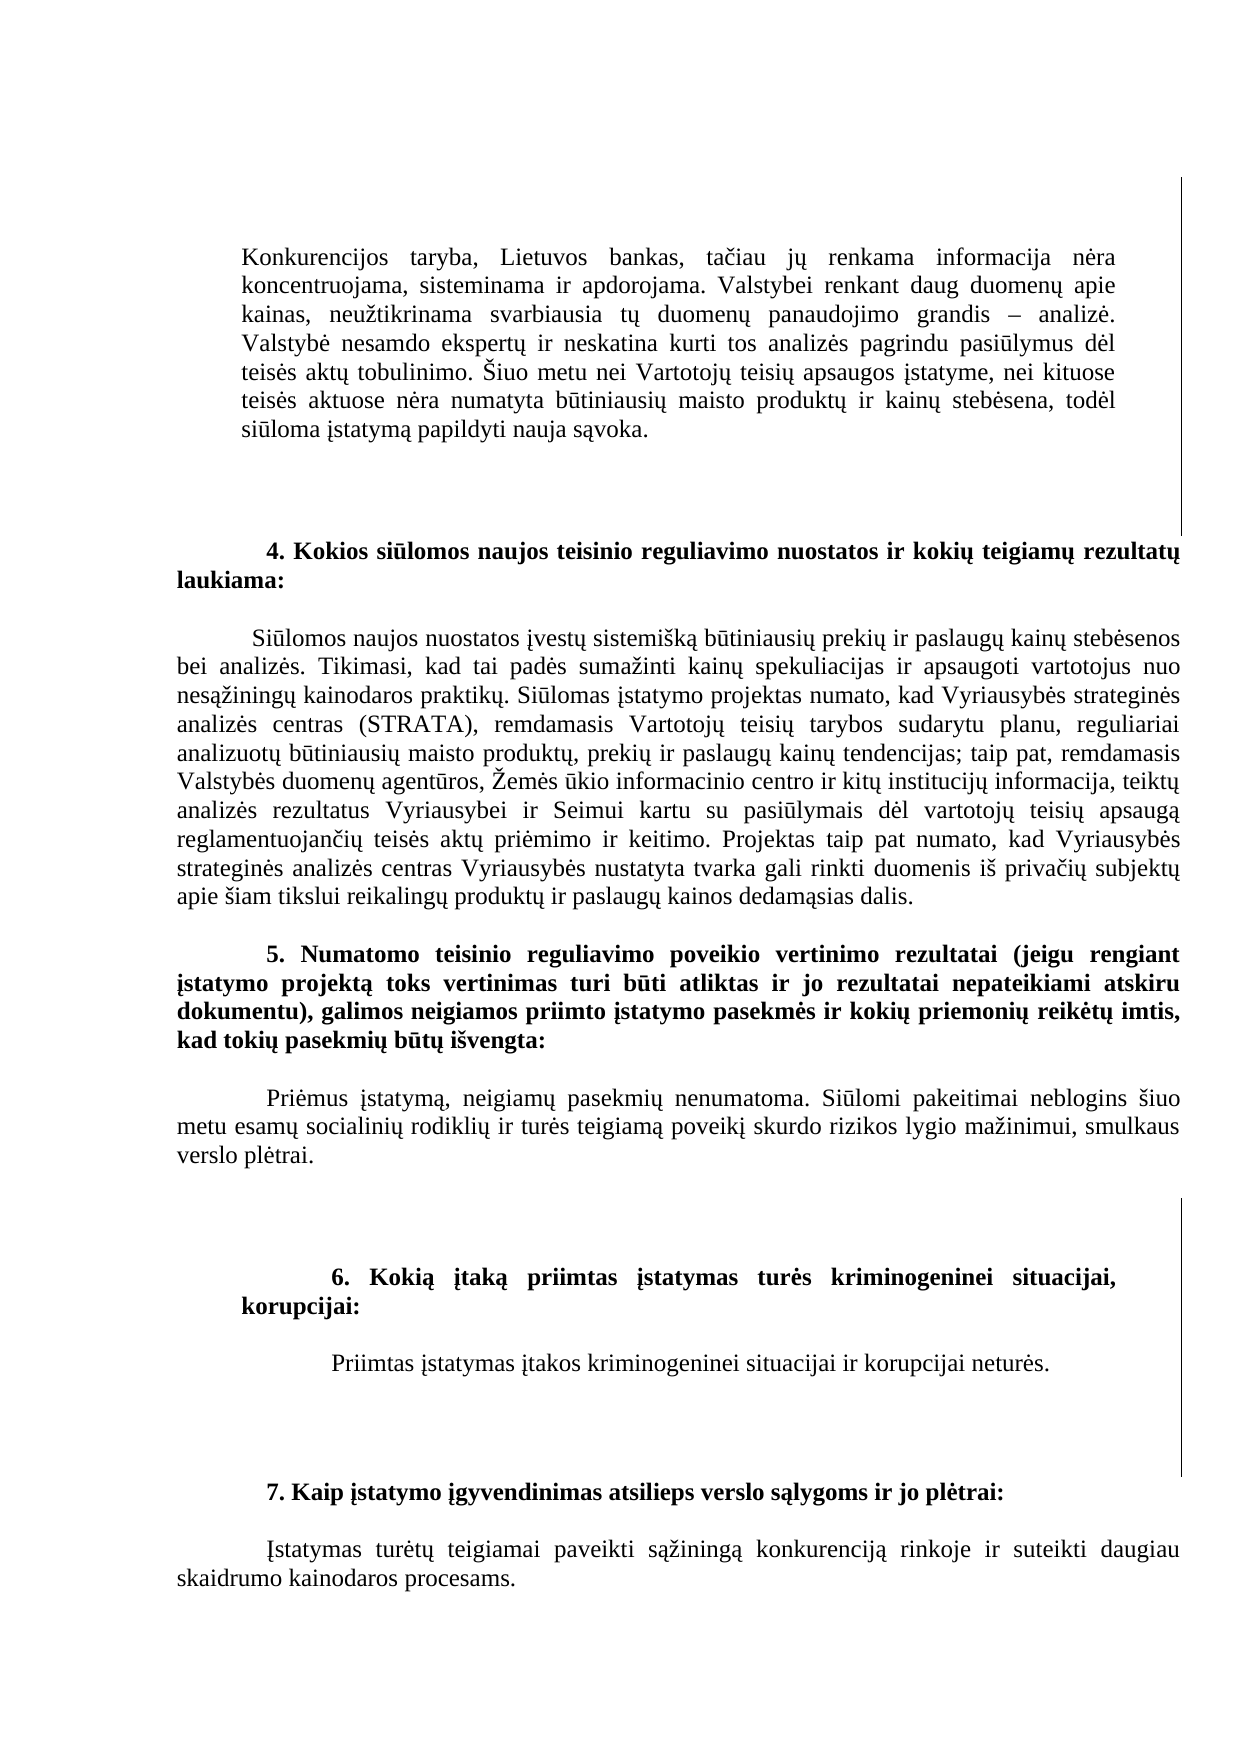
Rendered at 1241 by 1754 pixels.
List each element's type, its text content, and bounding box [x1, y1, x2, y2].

text Priimtas įstatymas įtakos kriminogeninei situacijai ir korupcijai neturės. [177, 1348, 1181, 1377]
text Įstatymas turėtų teigiamai paveikti sąžiningą konkurenciją rinkoje ir suteikti daugiau skaidrumo kainodaros procesams. [177, 1534, 1181, 1592]
text Siūlomos naujos nuostatos įvestų sistemišką būtiniausių prekių ir paslaugų kainų stebėsenos bei analizės. Tikimasi, kad tai padės sumažinti kainų spekuliacijas ir apsaugoti vartotojus nuo nesąžiningų kainodaros praktikų. Siūlomas įstatymo projektas numato, kad Vyriausybės strateginės analizės centras (STRATA), remdamasis Vartotojų teisių tarybos sudarytu planu, reguliariai analizuotų būtiniausių maisto produktų, prekių ir paslaugų kainų tendencijas; taip pat, remdamasis Valstybės duomenų agentūros, Žemės ūkio informacinio centro ir kitų institucijų informacija, teiktų analizės rezultatus Vyriausybei ir Seimui kartu su pasiūlymais dėl vartotojų teisių apsaugą reglamentuojančių teisės aktų priėmimo ir keitimo. Projektas taip pat numato, kad Vyriausybės strateginės analizės centras Vyriausybės nustatyta tvarka gali rinkti duomenis iš privačių subjektų apie šiam tikslui reikalingų produktų ir paslaugų kainos dedamąsias dalis. [177, 623, 1181, 910]
text 5. Numatomo teisinio reguliavimo poveikio vertinimo rezultatai (jeigu rengiant įstatymo projektą toks vertinimas turi būti atliktas ir jo rezultatai nepateikiami atskiru dokumentu), galimos neigiamos priimto įstatymo pasekmės ir kokių priemonių reikėtų imtis, kad tokių pasekmių būtų išvengta: [177, 939, 1181, 1054]
text 7. Kaip įstatymo įgyvendinimas atsilieps verslo sąlygoms ir jo plėtrai: [177, 1477, 1181, 1506]
text 4. Kokios siūlomos naujos teisinio reguliavimo nuostatos ir kokių teigiamų rezultatų laukiama: [177, 536, 1181, 594]
text Konkurencijos taryba, Lietuvos bankas, tačiau jų renkama informacija nėra koncentruojama, sisteminama ir apdorojama. Valstybei renkant daug duomenų apie kainas, neužtikrinama svarbiausia tų duomenų panaudojimo grandis – analizė. Valstybė nesamdo ekspertų ir neskatina kurti tos analizės pagrindu pasiūlymus dėl teisės aktų tobulinimo. Šiuo metu nei Vartotojų teisių apsaugos įstatyme, nei kituose teisės aktuose nėra numatyta būtiniausių maisto produktų ir kainų stebėsena, todėl siūloma įstatymą papildyti nauja sąvoka. [177, 177, 1181, 443]
text 6. Kokią įtaką priimtas įstatymas turės kriminogeninei situacijai, korupcijai: [177, 1198, 1181, 1320]
text Priėmus įstatymą, neigiamų pasekmių nenumatoma. Siūlomi pakeitimai neblogins šiuo metu esamų socialinių rodiklių ir turės teigiamą poveikį skurdo rizikos lygio mažinimui, smulkaus verslo plėtrai. [177, 1083, 1181, 1169]
